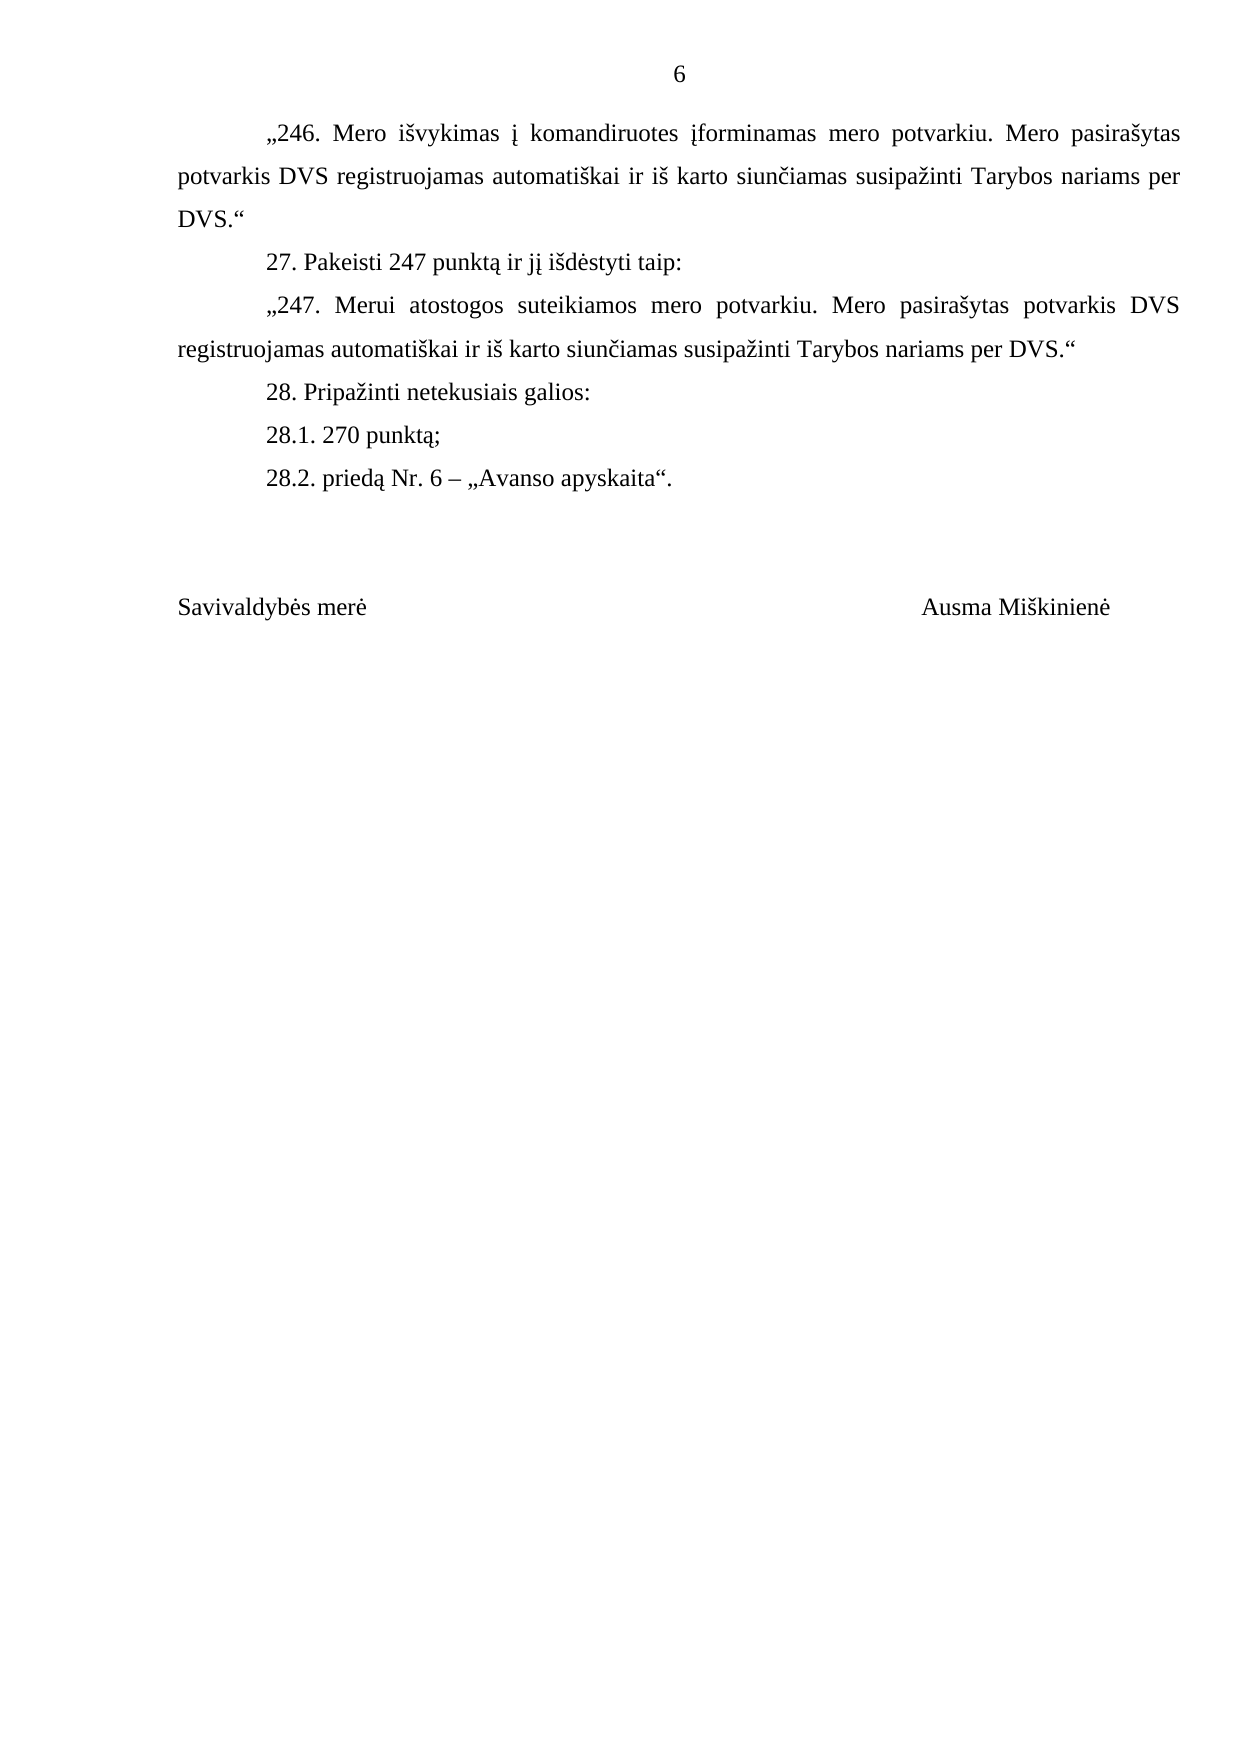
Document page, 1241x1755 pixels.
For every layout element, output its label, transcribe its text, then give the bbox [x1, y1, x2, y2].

text „246. Mero išvykimas į komandiruotes įforminamas mero potvarkiu. Mero pasirašytas potvarkis DVS registruojamas automatiškai ir iš karto siunčiamas susipažinti Tarybos nariams per DVS.“ [177, 118, 1181, 233]
text Savivaldybės merė Ausma Miškinienė [177, 592, 1181, 621]
text 27. Pakeisti 247 punktą ir jį išdėstyti taip: [177, 247, 1181, 276]
text 28.1. 270 punktą; [177, 420, 1181, 449]
text 28.2. priedą Nr. 6 – „Avanso apyskaita“. [177, 463, 1181, 492]
text „247. Merui atostogos suteikiamos mero potvarkiu. Mero pasirašytas potvarkis DVS registruojamas automatiškai ir iš karto siunčiamas susipažinti Tarybos nariams per DVS.“ [177, 291, 1181, 362]
text 28. Pripažinti netekusiais galios: [177, 377, 1181, 406]
